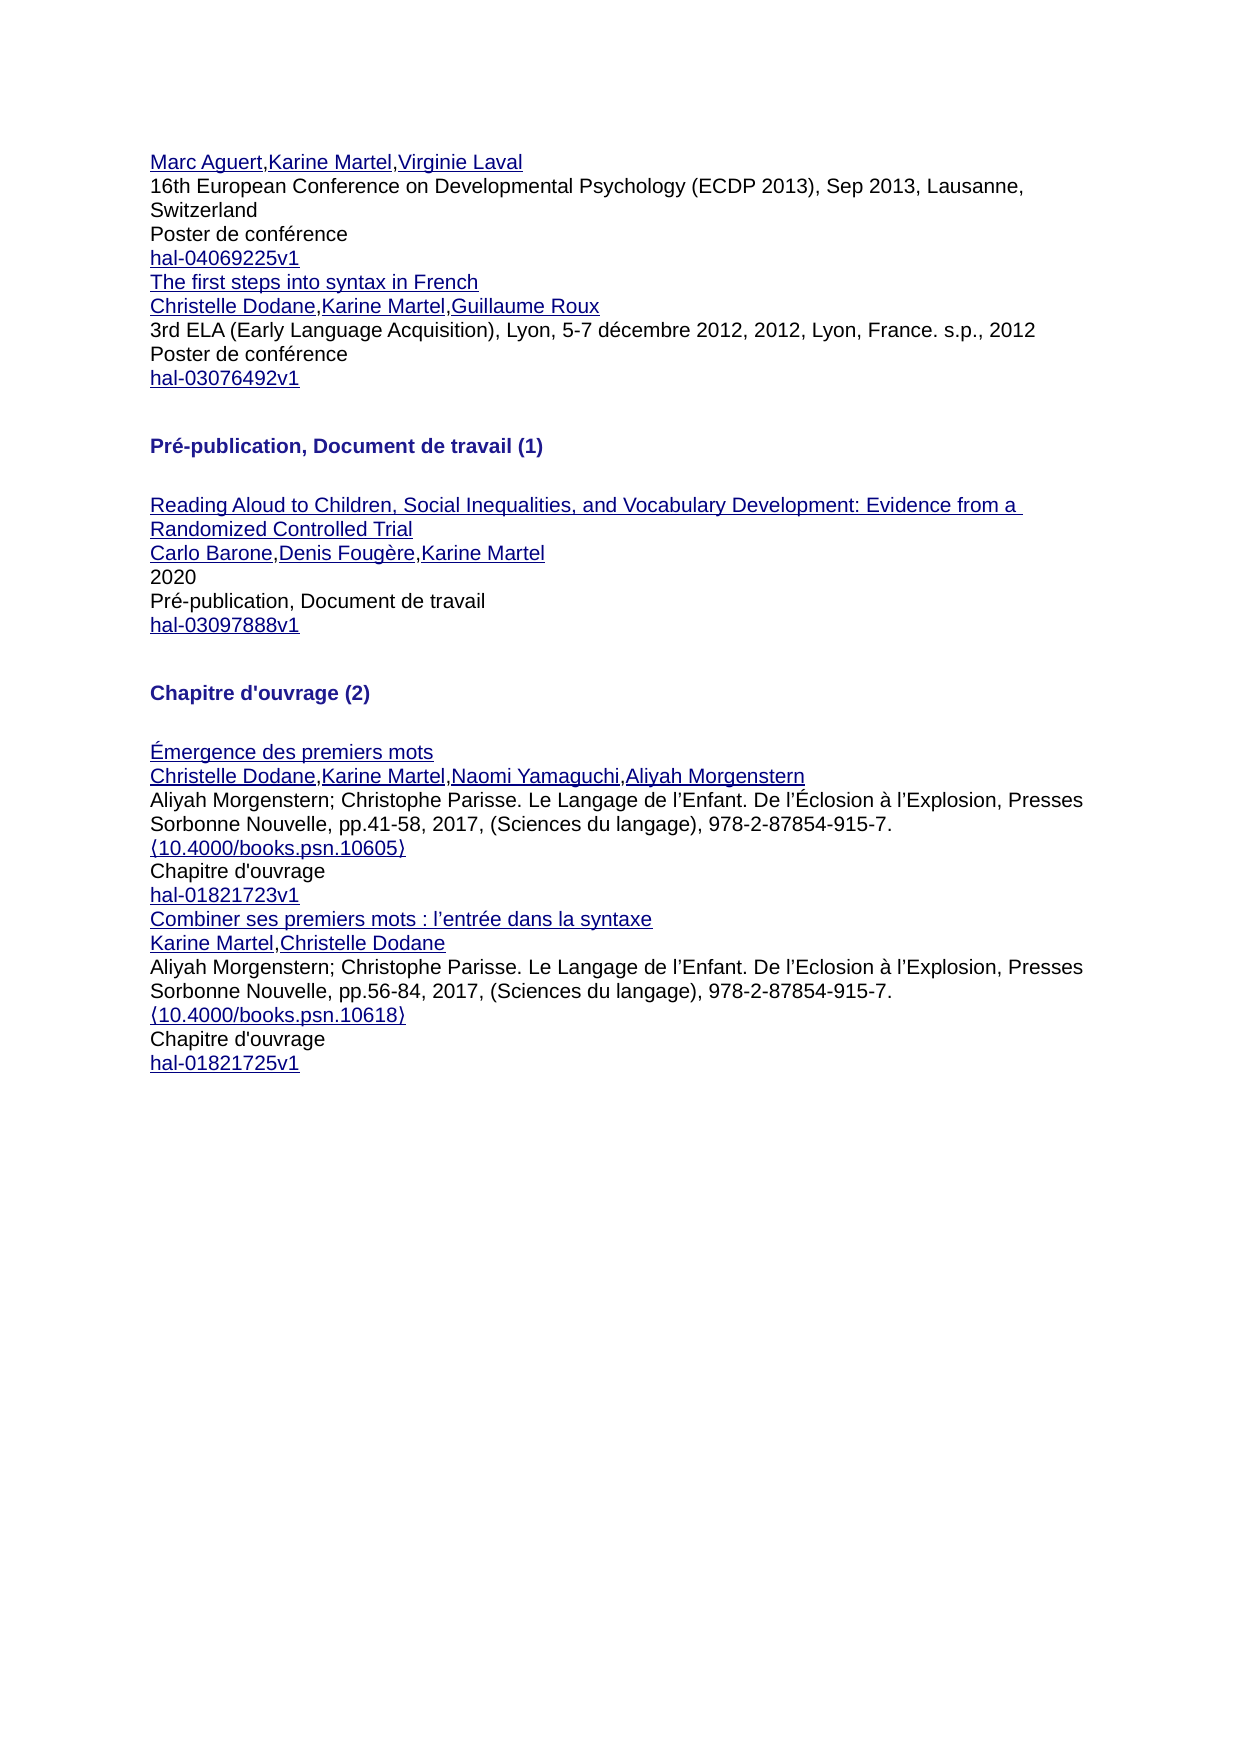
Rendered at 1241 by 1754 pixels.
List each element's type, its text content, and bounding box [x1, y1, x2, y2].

table_header Reading Aloud to Children, Social Inequalities, and Vocabulary Development: Evidence from a Randomized Controlled Trial Carlo Barone,Denis Fougère,Karine Martel 2020 Pré-publication, Document de travail hal-03097888v1 [150, 493, 1090, 636]
table_cell Combiner ses premiers mots : l’entrée dans la syntaxe Karine Martel,Christelle Dodane Aliyah Morgenstern; Christophe Parisse. Le Langage de l’Enfant. De l’Eclosion à l’Explosion, Presses Sorbonne Nouvelle, pp.56-84, 2017, (Sciences du langage), 978-2-87854-915-7. ⟨10.4000/books.psn.10618⟩ Chapitre d'ouvrage hal-01821725v1 [150, 907, 1090, 1075]
table_cell Marc Aguert,Karine Martel,Virginie Laval 16th European Conference on Developmental Psychology (ECDP 2013), Sep 2013, Lausanne, Switzerland Poster de conférence hal-04069225v1 [150, 150, 1090, 270]
subtitle Chapitre d'ouvrage (2) [150, 681, 1090, 705]
table_cell The first steps into syntax in French Christelle Dodane,Karine Martel,Guillaume Roux 3rd ELA (Early Language Acquisition), Lyon, 5-7 décembre 2012, 2012, Lyon, France. s.p., 2012 Poster de conférence hal-03076492v1 [150, 270, 1090, 389]
subtitle Pré-publication, Document de travail (1) [150, 434, 1090, 458]
table_header Émergence des premiers mots Christelle Dodane,Karine Martel,Naomi Yamaguchi,Aliyah Morgenstern Aliyah Morgenstern; Christophe Parisse. Le Langage de l’Enfant. De l’Éclosion à l’Explosion, Presses Sorbonne Nouvelle, pp.41-58, 2017, (Sciences du langage), 978-2-87854-915-7. ⟨10.4000/books.psn.10605⟩ Chapitre d'ouvrage hal-01821723v1 [150, 740, 1090, 907]
